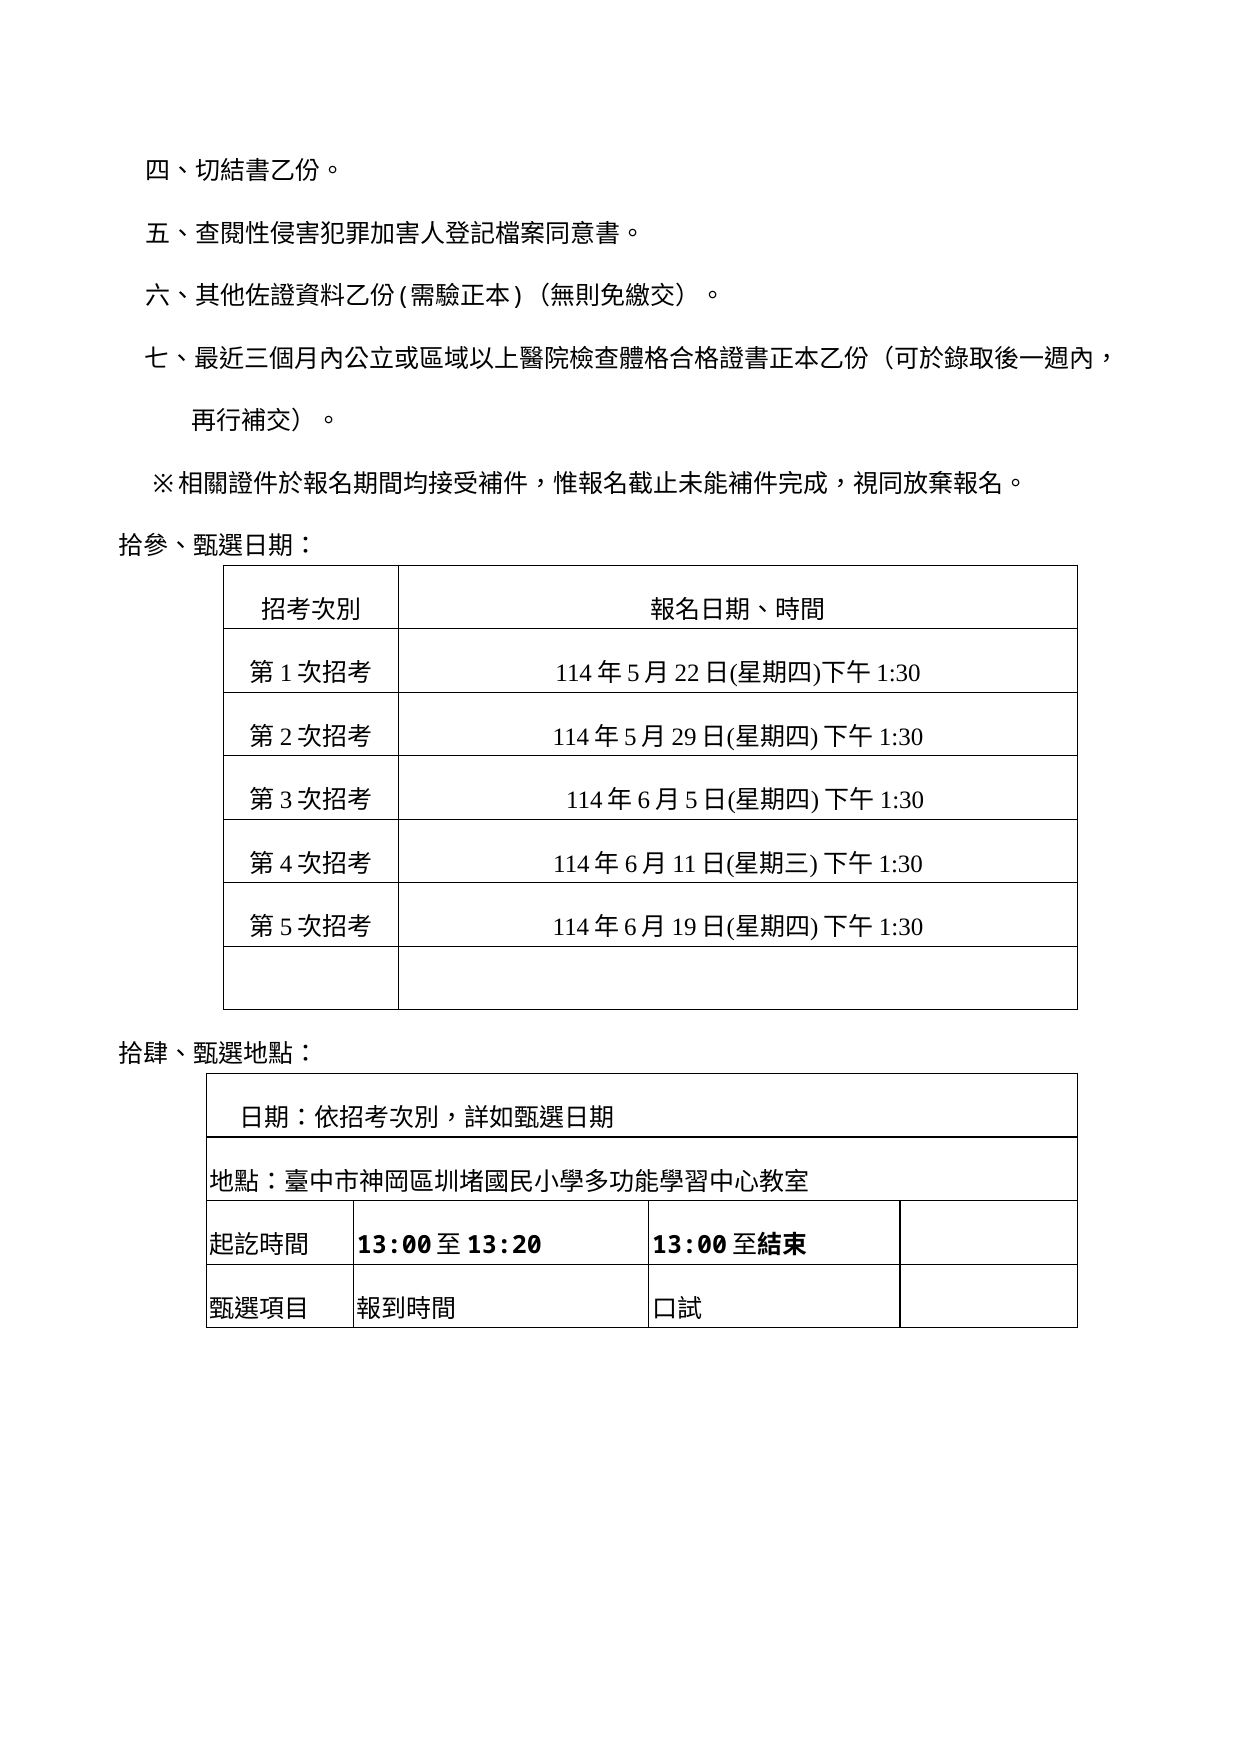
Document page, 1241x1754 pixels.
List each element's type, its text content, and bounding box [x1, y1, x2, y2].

text 六、其他佐證資料乙份(需驗正本)（無則免繳交）。 [118, 252, 1122, 314]
text 拾參、甄選日期： [118, 502, 1122, 564]
table_cell [399, 947, 1077, 1009]
table_cell 114年6月11日(星期三) 下午1:30 [399, 820, 1077, 882]
text 四、切結書乙份。 [118, 127, 1122, 189]
table_cell 第1次招考 [224, 629, 398, 692]
table_cell 第3次招考 [224, 756, 398, 819]
table_cell 甄選項目 [207, 1265, 353, 1327]
text 拾肆、甄選地點： [118, 1010, 1122, 1073]
table_cell 114年6月19日(星期四) 下午1:30 [399, 883, 1077, 946]
text 五、查閱性侵害犯罪加害人登記檔案同意書。 [118, 189, 1122, 252]
table_cell 第5次招考 [224, 883, 398, 946]
table_cell 114年6月5日(星期四) 下午1:30 [399, 756, 1077, 819]
table_cell 口試 [649, 1265, 899, 1327]
table_cell 第4次招考 [224, 820, 398, 882]
table_cell 114年5月29日(星期四) 下午1:30 [399, 693, 1077, 755]
table_header 招考次別 [224, 566, 398, 628]
table_cell [901, 1201, 1077, 1263]
text ※相關證件於報名期間均接受補件，惟報名截止未能補件完成，視同放棄報名。 [118, 439, 1122, 502]
table_header 報名日期、時間 [399, 566, 1077, 628]
text 七、最近三個月內公立或區域以上醫院檢查體格合格證書正本乙份（可於錄取後一週內，再行補交）。 [144, 314, 1122, 439]
table_cell 報到時間 [354, 1265, 648, 1327]
table_cell 起訖時間 [207, 1201, 353, 1263]
table_cell [901, 1265, 1077, 1327]
table_cell [224, 947, 398, 1009]
table_cell 地點：臺中市神岡區圳堵國民小學多功能學習中心教室 [207, 1138, 1077, 1200]
table_cell 13:00至13:20 [354, 1201, 648, 1263]
table_cell 114年5月22日(星期四)下午1:30 [399, 629, 1077, 692]
table_cell 13:00至結束 [649, 1201, 899, 1263]
table_header 日期：依招考次別，詳如甄選日期 [207, 1074, 1077, 1136]
table_cell 第2次招考 [224, 693, 398, 755]
